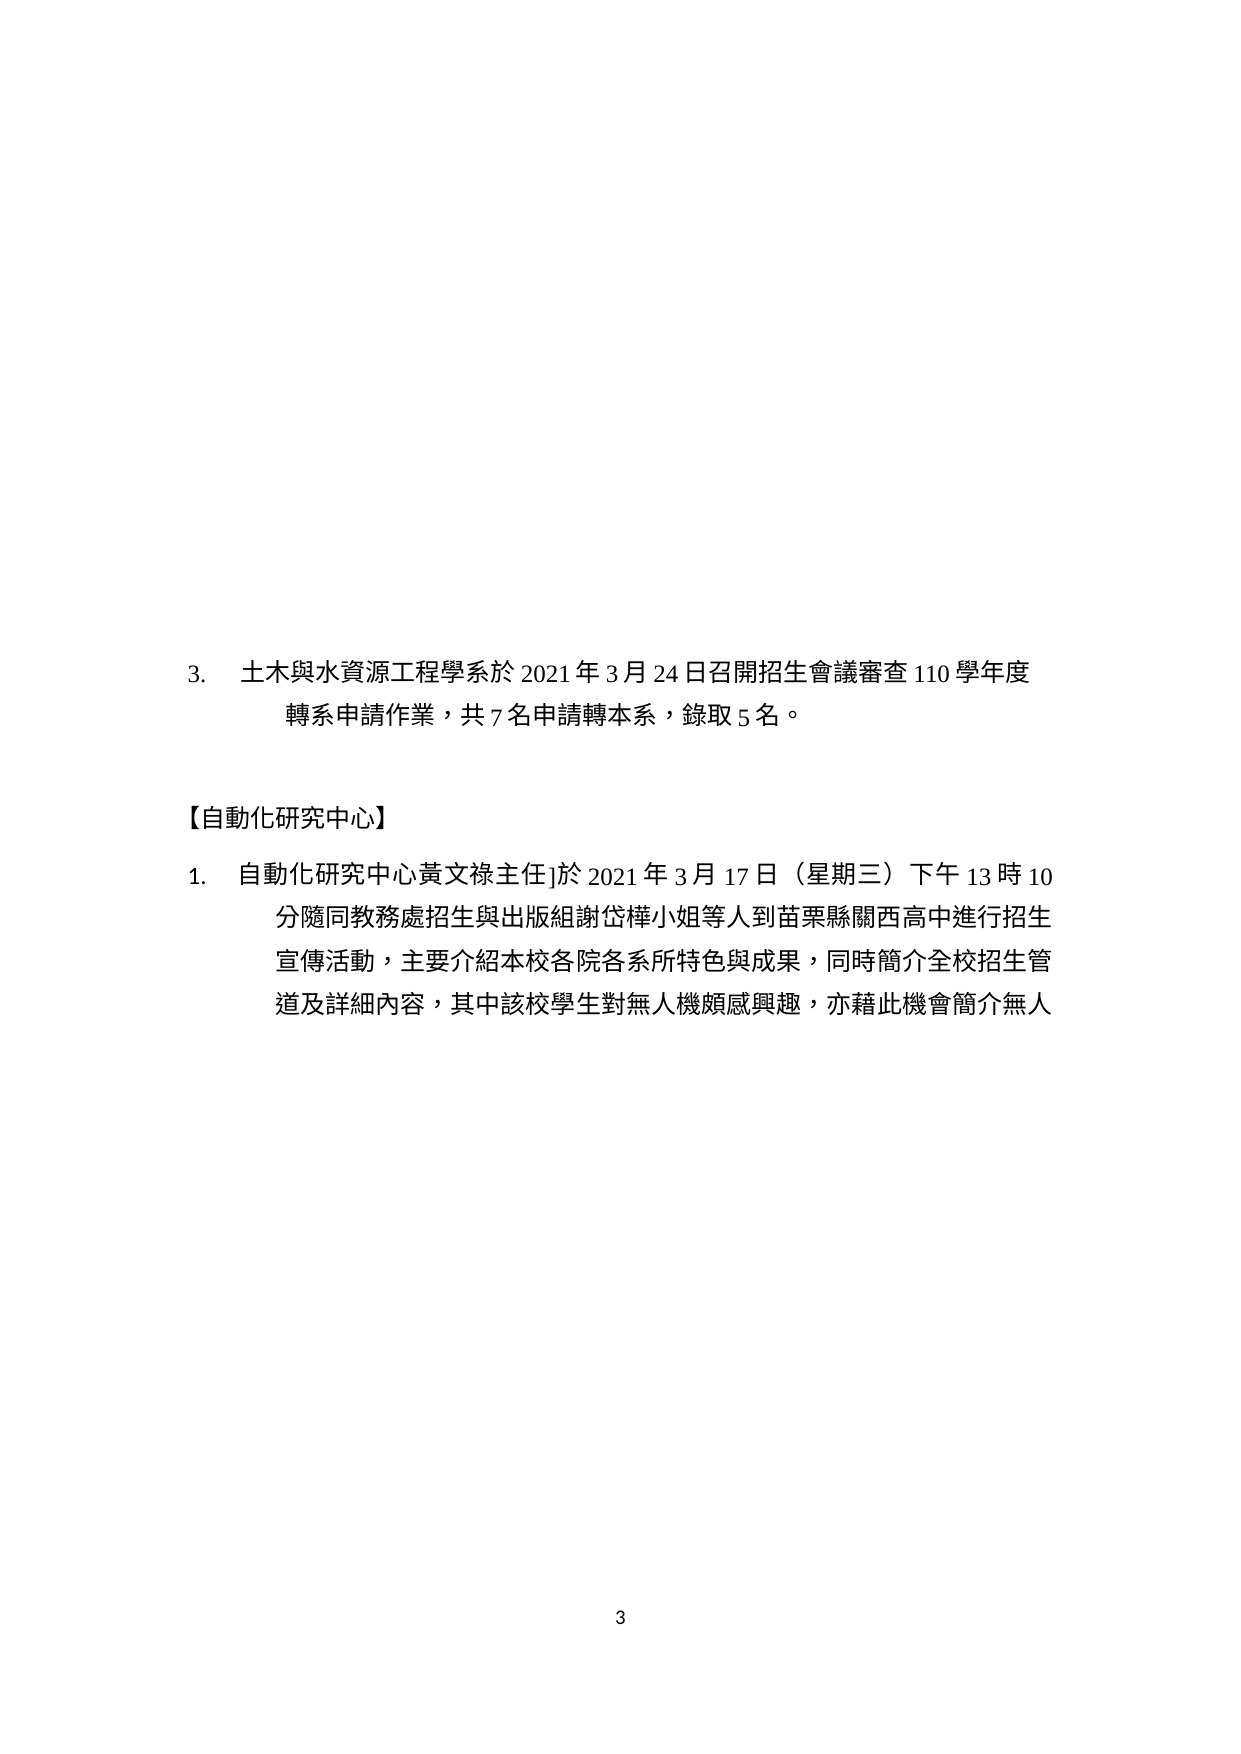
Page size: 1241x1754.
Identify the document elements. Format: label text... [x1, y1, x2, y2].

list 土木與水資源工程學系於2021年3月24日召開招生會議審查110學年度轉系申請作業，共7名申請轉本系，錄取5名。 [187, 652, 1053, 732]
text 【自動化研究中心】 [175, 798, 1053, 834]
list 自動化研究中心黃文祿主任]於2021年3月17日（星期三）下午13時10分隨同教務處招生與出版組謝岱樺小姐等人到苗栗縣關西高中進行招生宣傳活動，主要介紹本校各院各系所特色與成果，同時簡介全校招生管道及詳細內容，其中該校學生對無人機頗感興趣，亦藉此機會簡介無人 [187, 854, 1053, 1021]
